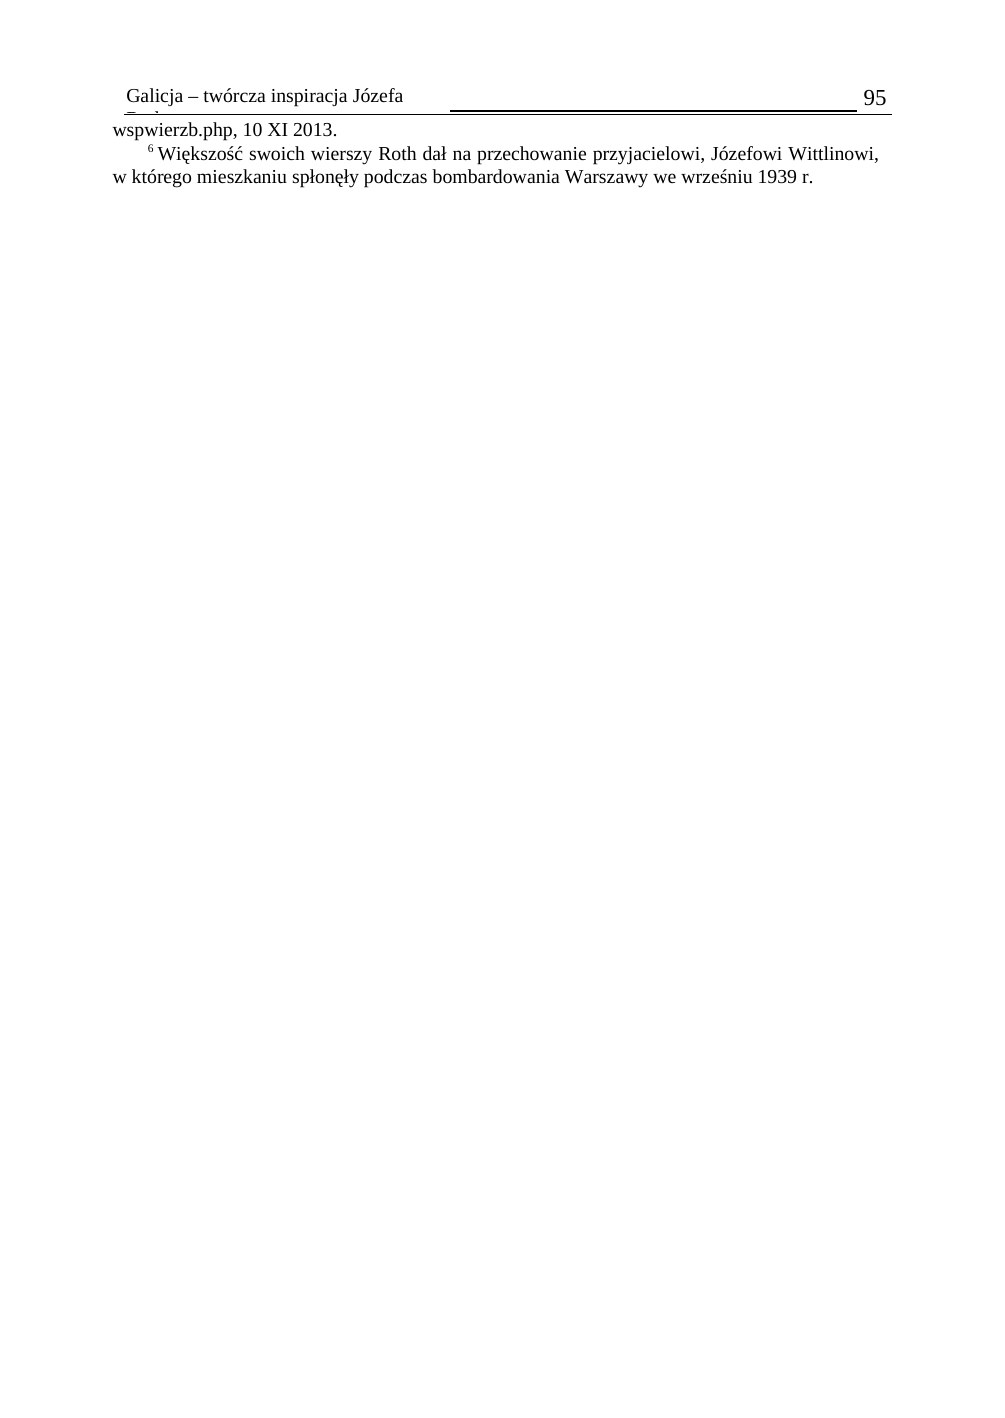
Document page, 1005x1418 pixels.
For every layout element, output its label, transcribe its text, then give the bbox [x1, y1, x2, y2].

text wspwierzb.php, 10 XI 2013. [112, 119, 904, 141]
text 6 Większość swoich wierszy Roth dał na przechowanie przyjacielowi, Józefowi Wittlinowi, w którego mieszkaniu spłonęły podczas bombardowania Warszawy we wrześniu 1939 r. [112, 141, 881, 187]
